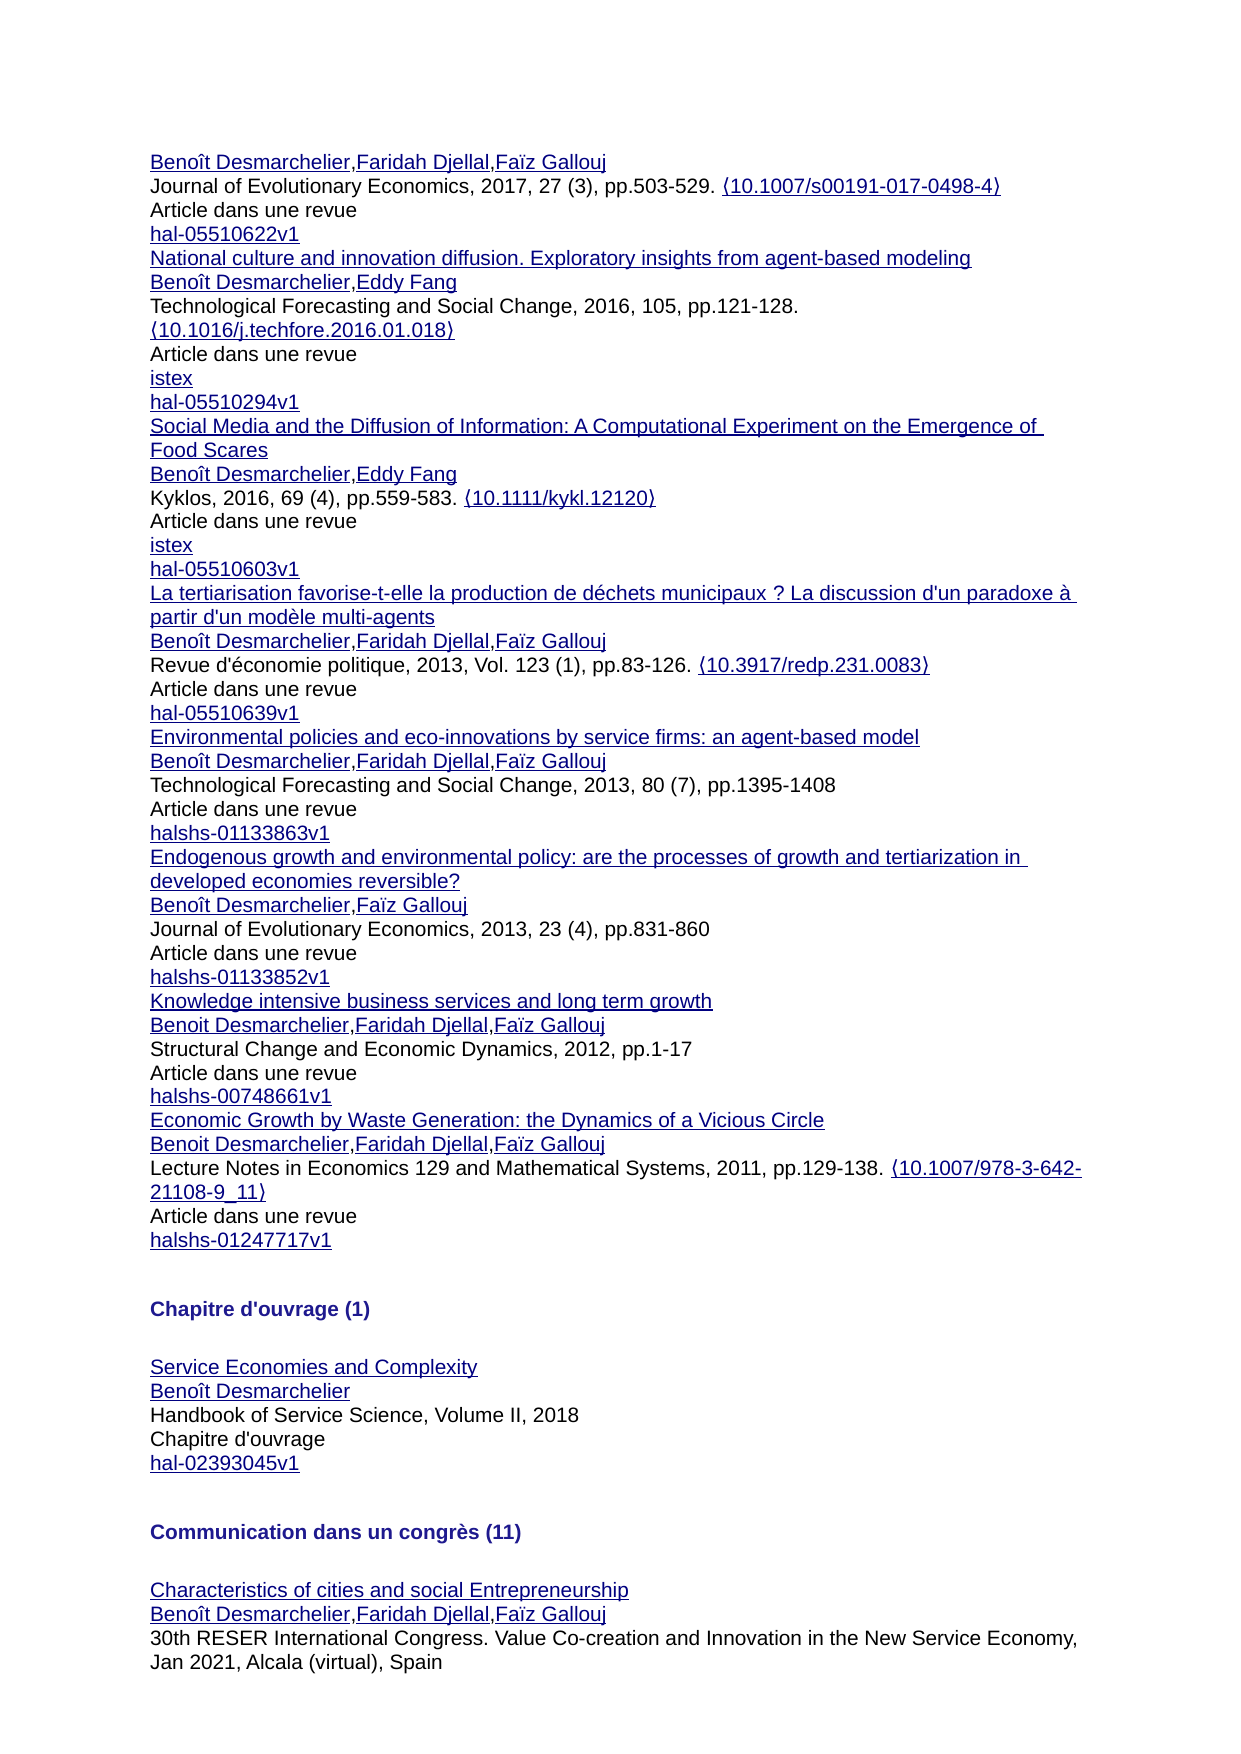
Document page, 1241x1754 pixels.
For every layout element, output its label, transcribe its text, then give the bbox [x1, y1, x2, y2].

table_cell Environmental policies and eco-innovations by service firms: an agent-based model Benoît Desmarchelier,Faridah Djellal,Faïz Gallouj Technological Forecasting and Social Change, 2013, 80 (7), pp.1395-1408 Article dans une revue halshs-01133863v1 [150, 725, 1090, 845]
table_header Service Economies and Complexity Benoît Desmarchelier Handbook of Service Science, Volume II, 2018 Chapitre d'ouvrage hal-02393045v1 [150, 1355, 1090, 1475]
table_cell Economic Growth by Waste Generation: the Dynamics of a Vicious Circle Benoit Desmarchelier,Faridah Djellal,Faïz Gallouj Lecture Notes in Economics 129 and Mathematical Systems, 2011, pp.129-138. ⟨10.1007/978-3-642-21108-9_11⟩ Article dans une revue halshs-01247717v1 [150, 1108, 1090, 1252]
table_header Characteristics of cities and social Entrepreneurship Benoît Desmarchelier,Faridah Djellal,Faïz Gallouj 30th RESER International Congress. Value Co-creation and Innovation in the New Service Economy, Jan 2021, Alcala (virtual), Spain [150, 1578, 1090, 1674]
table_cell Endogenous growth and environmental policy: are the processes of growth and tertiarization in developed economies reversible? Benoît Desmarchelier,Faïz Gallouj Journal of Evolutionary Economics, 2013, 23 (4), pp.831-860 Article dans une revue halshs-01133852v1 [150, 845, 1090, 988]
table_cell Benoît Desmarchelier,Faridah Djellal,Faïz Gallouj Journal of Evolutionary Economics, 2017, 27 (3), pp.503-529. ⟨10.1007/s00191-017-0498-4⟩ Article dans une revue hal-05510622v1 [150, 150, 1090, 246]
subtitle Communication dans un congrès (11) [150, 1520, 1090, 1544]
table_cell Social Media and the Diffusion of Information: A Computational Experiment on the Emergence of Food Scares Benoît Desmarchelier,Eddy Fang Kyklos, 2016, 69 (4), pp.559-583. ⟨10.1111/kykl.12120⟩ Article dans une revue istex hal-05510603v1 [150, 414, 1090, 581]
table_cell La tertiarisation favorise-t-elle la production de déchets municipaux ? La discussion d'un paradoxe à partir d'un modèle multi-agents Benoît Desmarchelier,Faridah Djellal,Faïz Gallouj Revue d'économie politique, 2013, Vol. 123 (1), pp.83-126. ⟨10.3917/redp.231.0083⟩ Article dans une revue hal-05510639v1 [150, 581, 1090, 725]
table_cell Knowledge intensive business services and long term growth Benoit Desmarchelier,Faridah Djellal,Faïz Gallouj Structural Change and Economic Dynamics, 2012, pp.1-17 Article dans une revue halshs-00748661v1 [150, 989, 1090, 1108]
subtitle Chapitre d'ouvrage (1) [150, 1297, 1090, 1321]
table_cell National culture and innovation diffusion. Exploratory insights from agent-based modeling Benoît Desmarchelier,Eddy Fang Technological Forecasting and Social Change, 2016, 105, pp.121-128. ⟨10.1016/j.techfore.2016.01.018⟩ Article dans une revue istex hal-05510294v1 [150, 246, 1090, 413]
